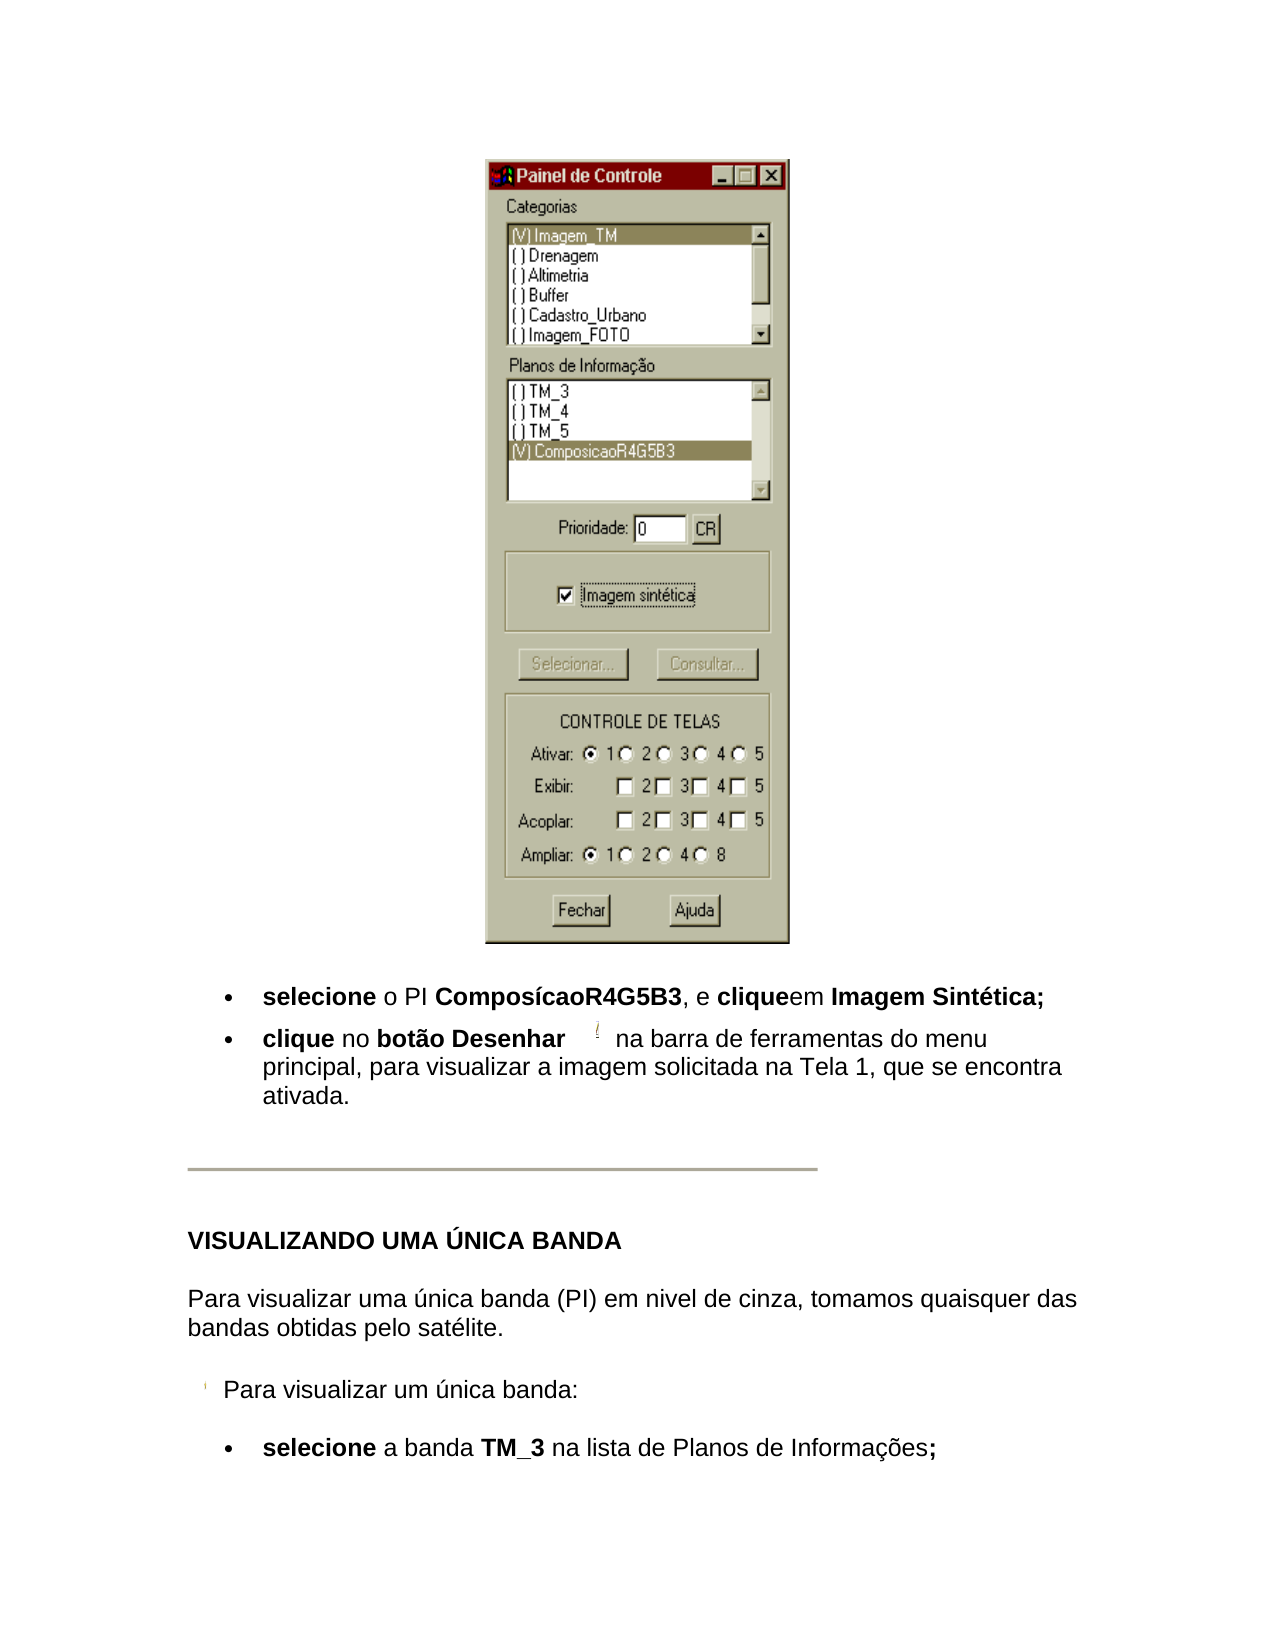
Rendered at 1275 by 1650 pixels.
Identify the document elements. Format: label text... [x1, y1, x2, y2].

text Para visualizar um única banda: [187, 1371, 1087, 1404]
list selecione a banda TM_3 na lista de Planos de Informações; [225, 1433, 1087, 1462]
list clique no botão Desenhar na barra de ferramentas do menu principal, para visualizar a imagem solicitada na Tela 1, que se encontra ativada. [225, 1011, 1087, 1110]
picture [485, 159, 790, 944]
list selecione o PI ComposícaoR4G5B3, e cliqueem Imagem Sintética; [225, 982, 1087, 1011]
subtitle VISUALIZANDO UMA ÚNICA BANDA [187, 1226, 1087, 1254]
text Para visualizar uma única banda (PI) em nivel de cinza, tomamos quaisquer das bandas obtidas pelo satélite. [187, 1284, 1087, 1341]
